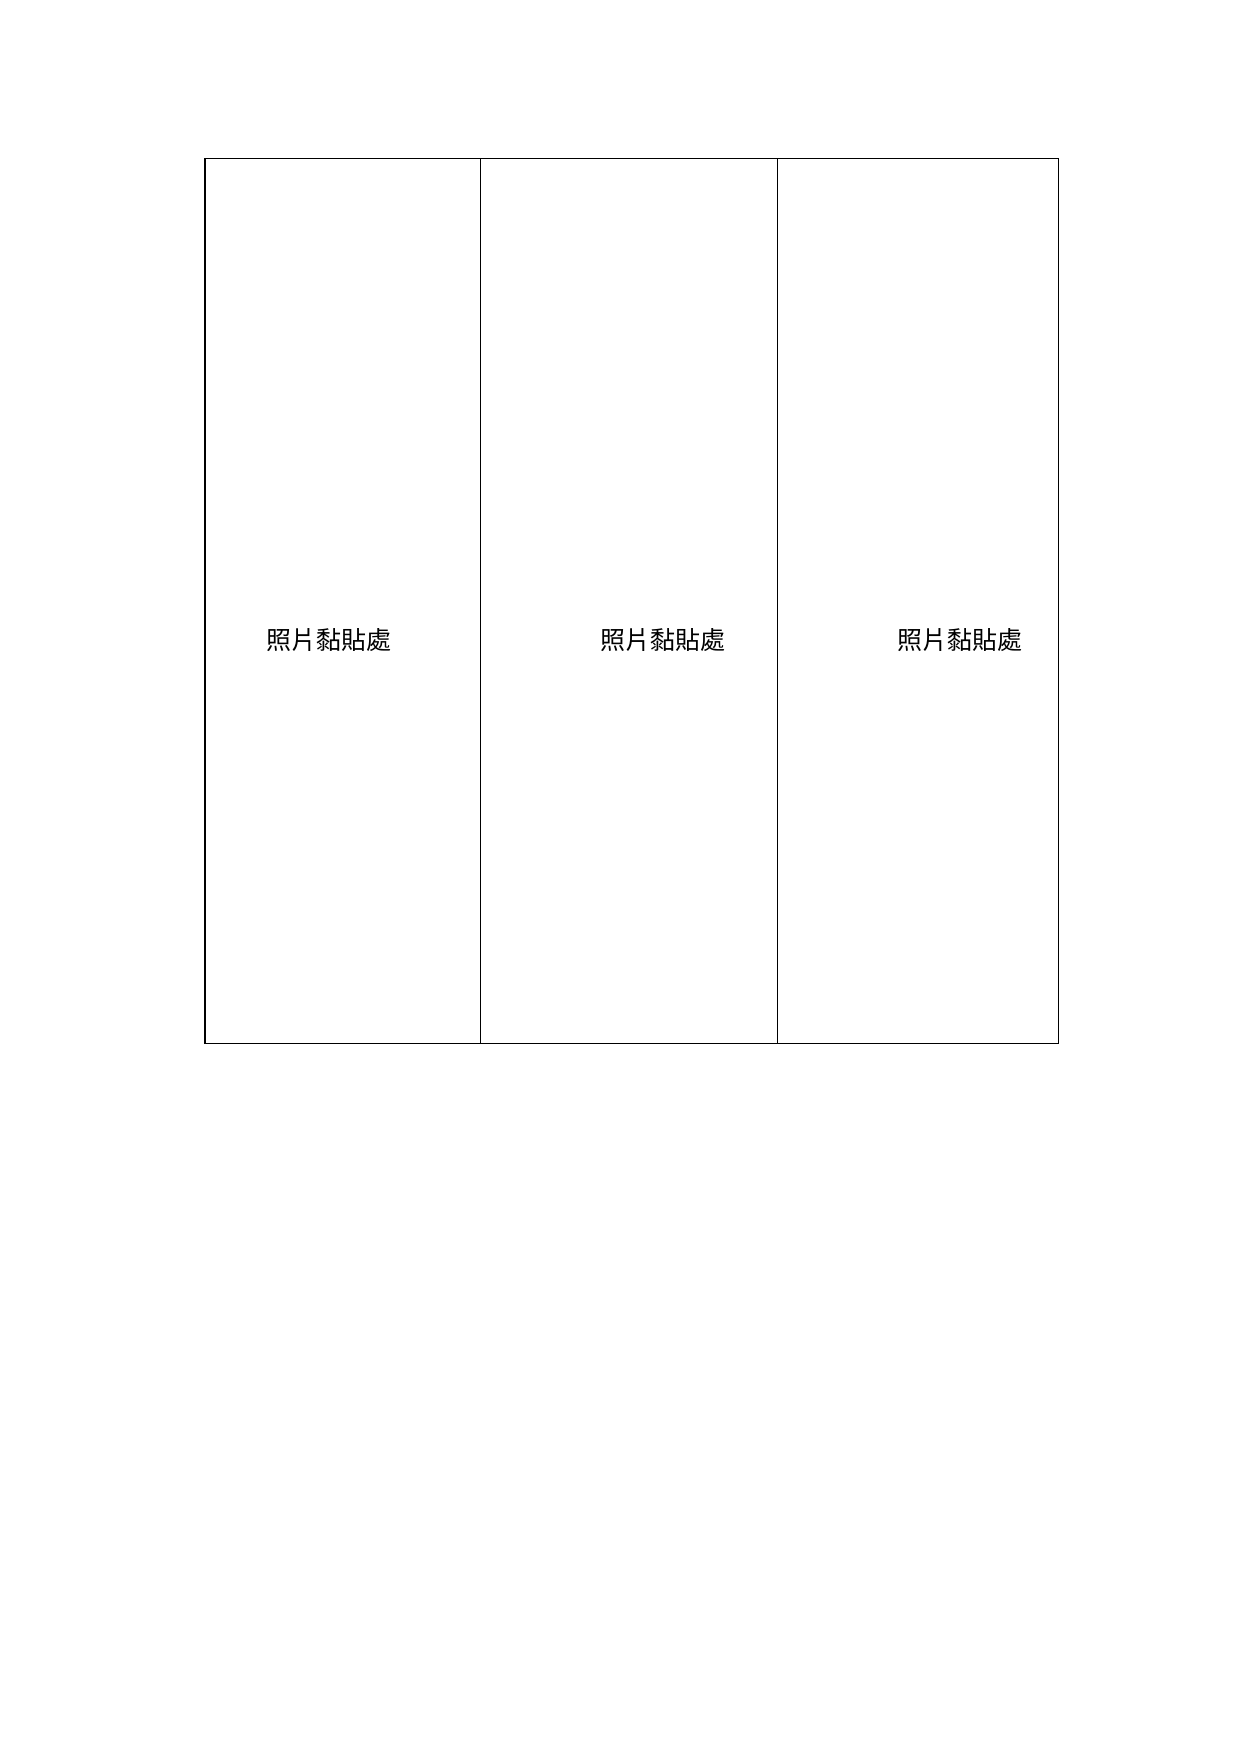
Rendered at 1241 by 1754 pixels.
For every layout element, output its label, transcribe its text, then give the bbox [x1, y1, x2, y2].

table_cell 照片黏貼處 [778, 159, 1058, 1043]
table_cell 照片黏貼處 [481, 159, 777, 1043]
table_cell 照片黏貼處 [206, 159, 480, 1043]
